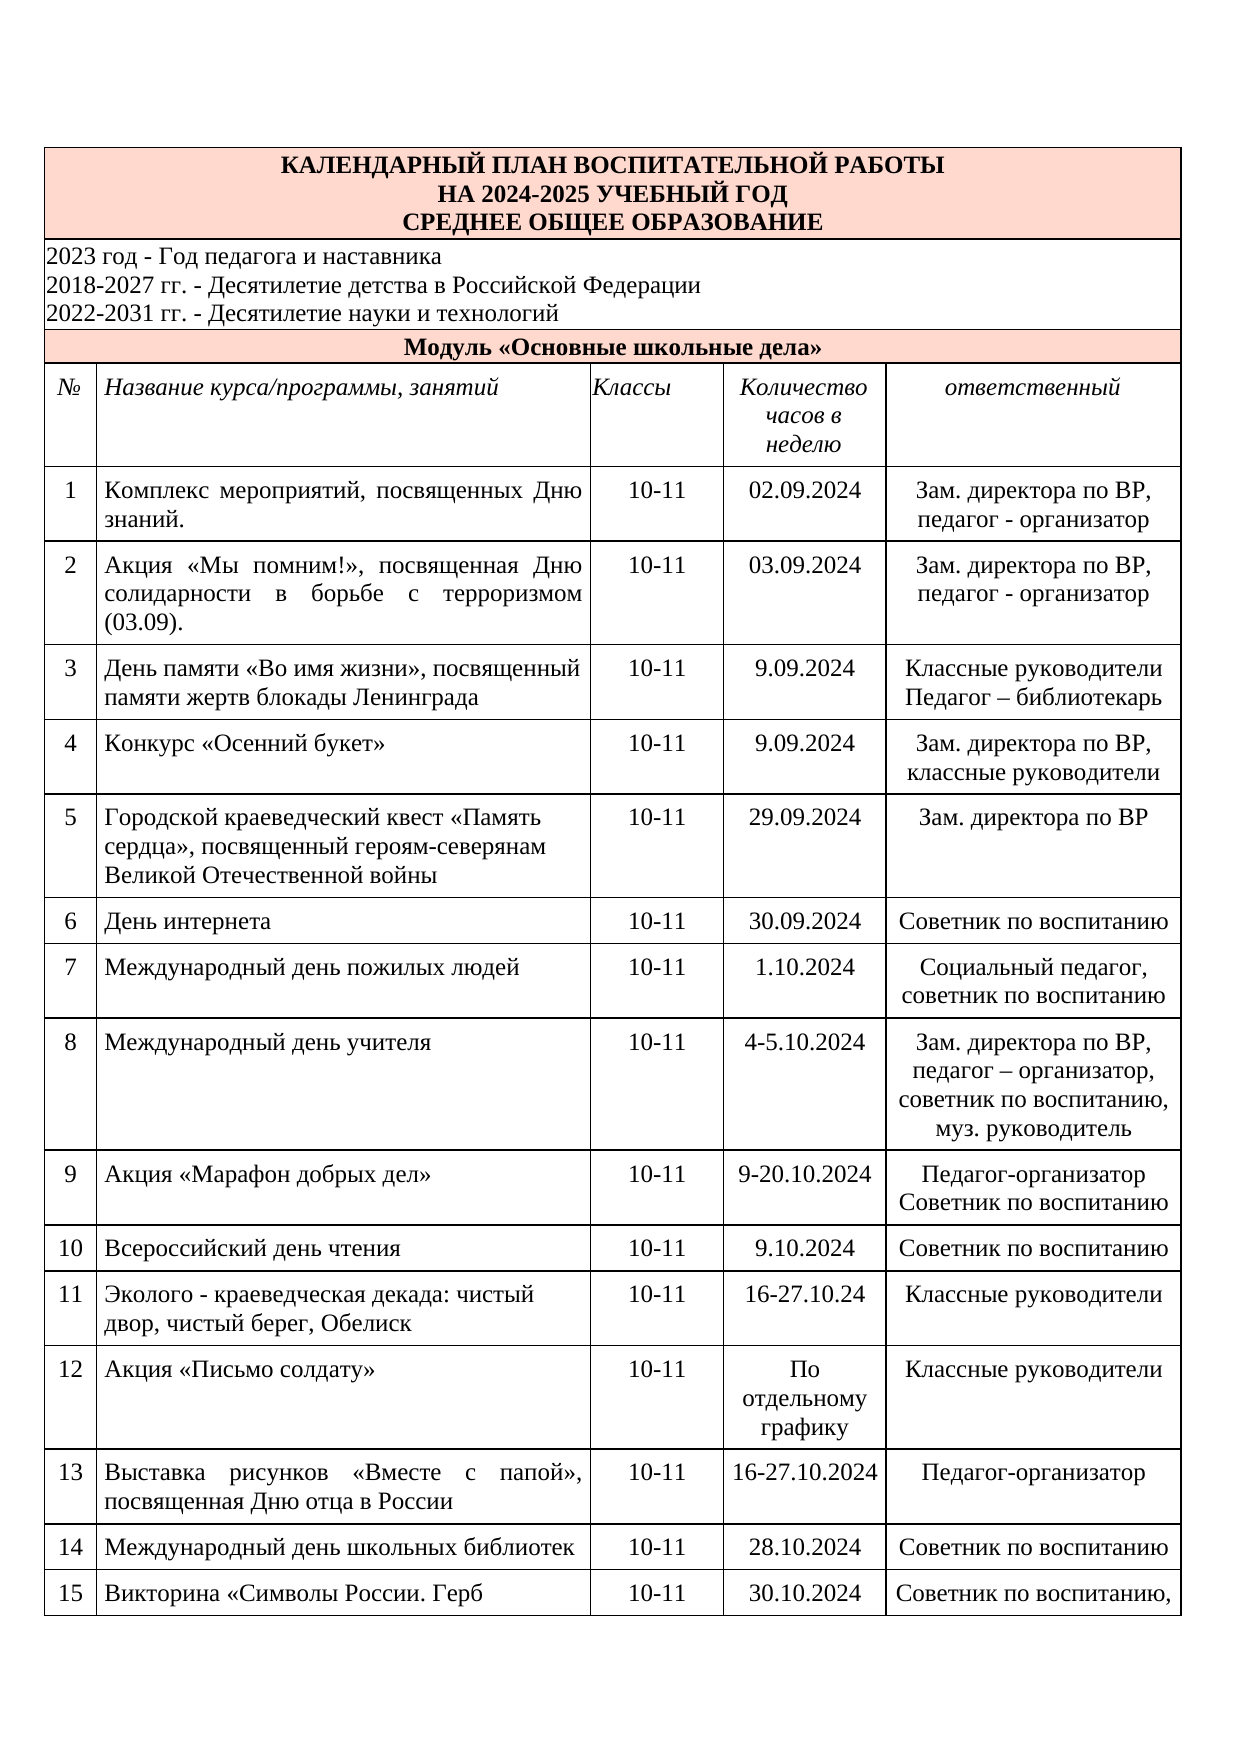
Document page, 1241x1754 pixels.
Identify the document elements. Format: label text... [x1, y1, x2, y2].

table_header КАЛЕНДАРНЫЙ ПЛАН ВОСПИТАТЕЛЬНОЙ РАБОТЫ НА 2024-2025 УЧЕБНЫЙ ГОД СРЕДНЕЕ ОБЩЕЕ ОБРАЗОВАНИЕ [45, 148, 1180, 238]
table_cell 13 [45, 1450, 96, 1523]
table_cell 10-11 [591, 467, 723, 540]
table_cell Международный день пожилых людей [97, 944, 590, 1017]
table_cell Викторина «Символы России. Герб [97, 1570, 590, 1615]
table_cell Международный день учителя [97, 1019, 590, 1149]
table_cell Акция «Мы помним!», посвященная Дню солидарности в борьбе с терроризмом (03.09). [97, 542, 590, 644]
table_cell 10-11 [591, 1019, 723, 1149]
table_cell Классные руководители [887, 1346, 1180, 1448]
table_cell 2 [45, 542, 96, 644]
table_cell 8 [45, 1019, 96, 1149]
table_cell По отдельному графику [724, 1346, 885, 1448]
table_cell Классы [591, 364, 723, 466]
table_cell Классные руководители [887, 1272, 1180, 1345]
table_cell Классные руководители Педагог – библиотекарь [887, 645, 1180, 718]
table_cell Акция «Марафон добрых дел» [97, 1151, 590, 1224]
table_cell 03.09.2024 [724, 542, 885, 644]
table_cell 16-27.10.2024 [724, 1450, 885, 1523]
table_cell 29.09.2024 [724, 795, 885, 897]
table_cell Городской краеведческий квест «Память сердца», посвященный героям-северянам Великой Отечественной войны [97, 795, 590, 897]
table_cell 16-27.10.24 [724, 1272, 885, 1345]
table_cell 10-11 [591, 1346, 723, 1448]
table_cell Зам. директора по ВР [887, 795, 1180, 897]
table_cell 10-11 [591, 898, 723, 942]
table_cell № [45, 364, 96, 466]
table_cell 28.10.2024 [724, 1525, 885, 1569]
table_cell 10-11 [591, 645, 723, 718]
table_cell Педагог-организатор [887, 1450, 1180, 1523]
table_cell Всероссийский день чтения [97, 1226, 590, 1270]
table_cell 14 [45, 1525, 96, 1569]
table_cell 9.10.2024 [724, 1226, 885, 1270]
table_cell 6 [45, 898, 96, 942]
table_cell 11 [45, 1272, 96, 1345]
table_cell 5 [45, 795, 96, 897]
table_cell Конкурс «Осенний букет» [97, 720, 590, 793]
table_cell 1 [45, 467, 96, 540]
table_cell 10-11 [591, 1272, 723, 1345]
table_cell День памяти «Во имя жизни», посвященный памяти жертв блокады Ленинграда [97, 645, 590, 718]
table_cell 10-11 [591, 944, 723, 1017]
table_cell Зам. директора по ВР, педагог - организатор [887, 542, 1180, 644]
table_cell Зам. директора по ВР, педагог – организатор, советник по воспитанию, муз. руководитель [887, 1019, 1180, 1149]
table_cell Советник по воспитанию [887, 1226, 1180, 1270]
table_cell 10-11 [591, 1226, 723, 1270]
table_cell 2023 год - Год педагога и наставника 2018-2027 гг. - Десятилетие детства в Российской Федерации 2022-2031 гг. - Десятилетие науки и технологий [45, 240, 1180, 329]
table_cell 10-11 [591, 1570, 723, 1615]
table_cell Советник по воспитанию [887, 898, 1180, 942]
table_cell Зам. директора по ВР, классные руководители [887, 720, 1180, 793]
table_cell 30.09.2024 [724, 898, 885, 942]
table_cell Эколого - краеведческая декада: чистый двор, чистый берег, Обелиск [97, 1272, 590, 1345]
table_cell 3 [45, 645, 96, 718]
table_cell Количество часов в неделю [724, 364, 885, 466]
table_cell ответственный [887, 364, 1180, 466]
table_cell 10-11 [591, 1450, 723, 1523]
table_cell 1.10.2024 [724, 944, 885, 1017]
table_cell 7 [45, 944, 96, 1017]
table_cell Советник по воспитанию [887, 1525, 1180, 1569]
table_cell 12 [45, 1346, 96, 1448]
table_cell Модуль «Основные школьные дела» [45, 330, 1180, 362]
table_cell Зам. директора по ВР, педагог - организатор [887, 467, 1180, 540]
table_cell 9.09.2024 [724, 720, 885, 793]
table_cell 9-20.10.2024 [724, 1151, 885, 1224]
table_cell Социальный педагог, советник по воспитанию [887, 944, 1180, 1017]
table_cell 15 [45, 1570, 96, 1615]
table_cell 10-11 [591, 1151, 723, 1224]
table_cell Комплекс мероприятий, посвященных Дню знаний. [97, 467, 590, 540]
table_cell Название курса/программы, занятий [97, 364, 590, 466]
table_cell 10-11 [591, 1525, 723, 1569]
table_cell 10-11 [591, 720, 723, 793]
table_cell День интернета [97, 898, 590, 942]
table_cell 10 [45, 1226, 96, 1270]
table_cell 9 [45, 1151, 96, 1224]
table_cell 4-5.10.2024 [724, 1019, 885, 1149]
table_cell 30.10.2024 [724, 1570, 885, 1615]
table_cell Выставка рисунков «Вместе с папой», посвященная Дню отца в России [97, 1450, 590, 1523]
table_cell Советник по воспитанию, [887, 1570, 1180, 1615]
table_cell Акция «Письмо солдату» [97, 1346, 590, 1448]
table_cell Международный день школьных библиотек [97, 1525, 590, 1569]
table_cell Педагог-организатор Советник по воспитанию [887, 1151, 1180, 1224]
table_cell 10-11 [591, 542, 723, 644]
table_cell 4 [45, 720, 96, 793]
table_cell 10-11 [591, 795, 723, 897]
table_cell 02.09.2024 [724, 467, 885, 540]
table_cell 9.09.2024 [724, 645, 885, 718]
